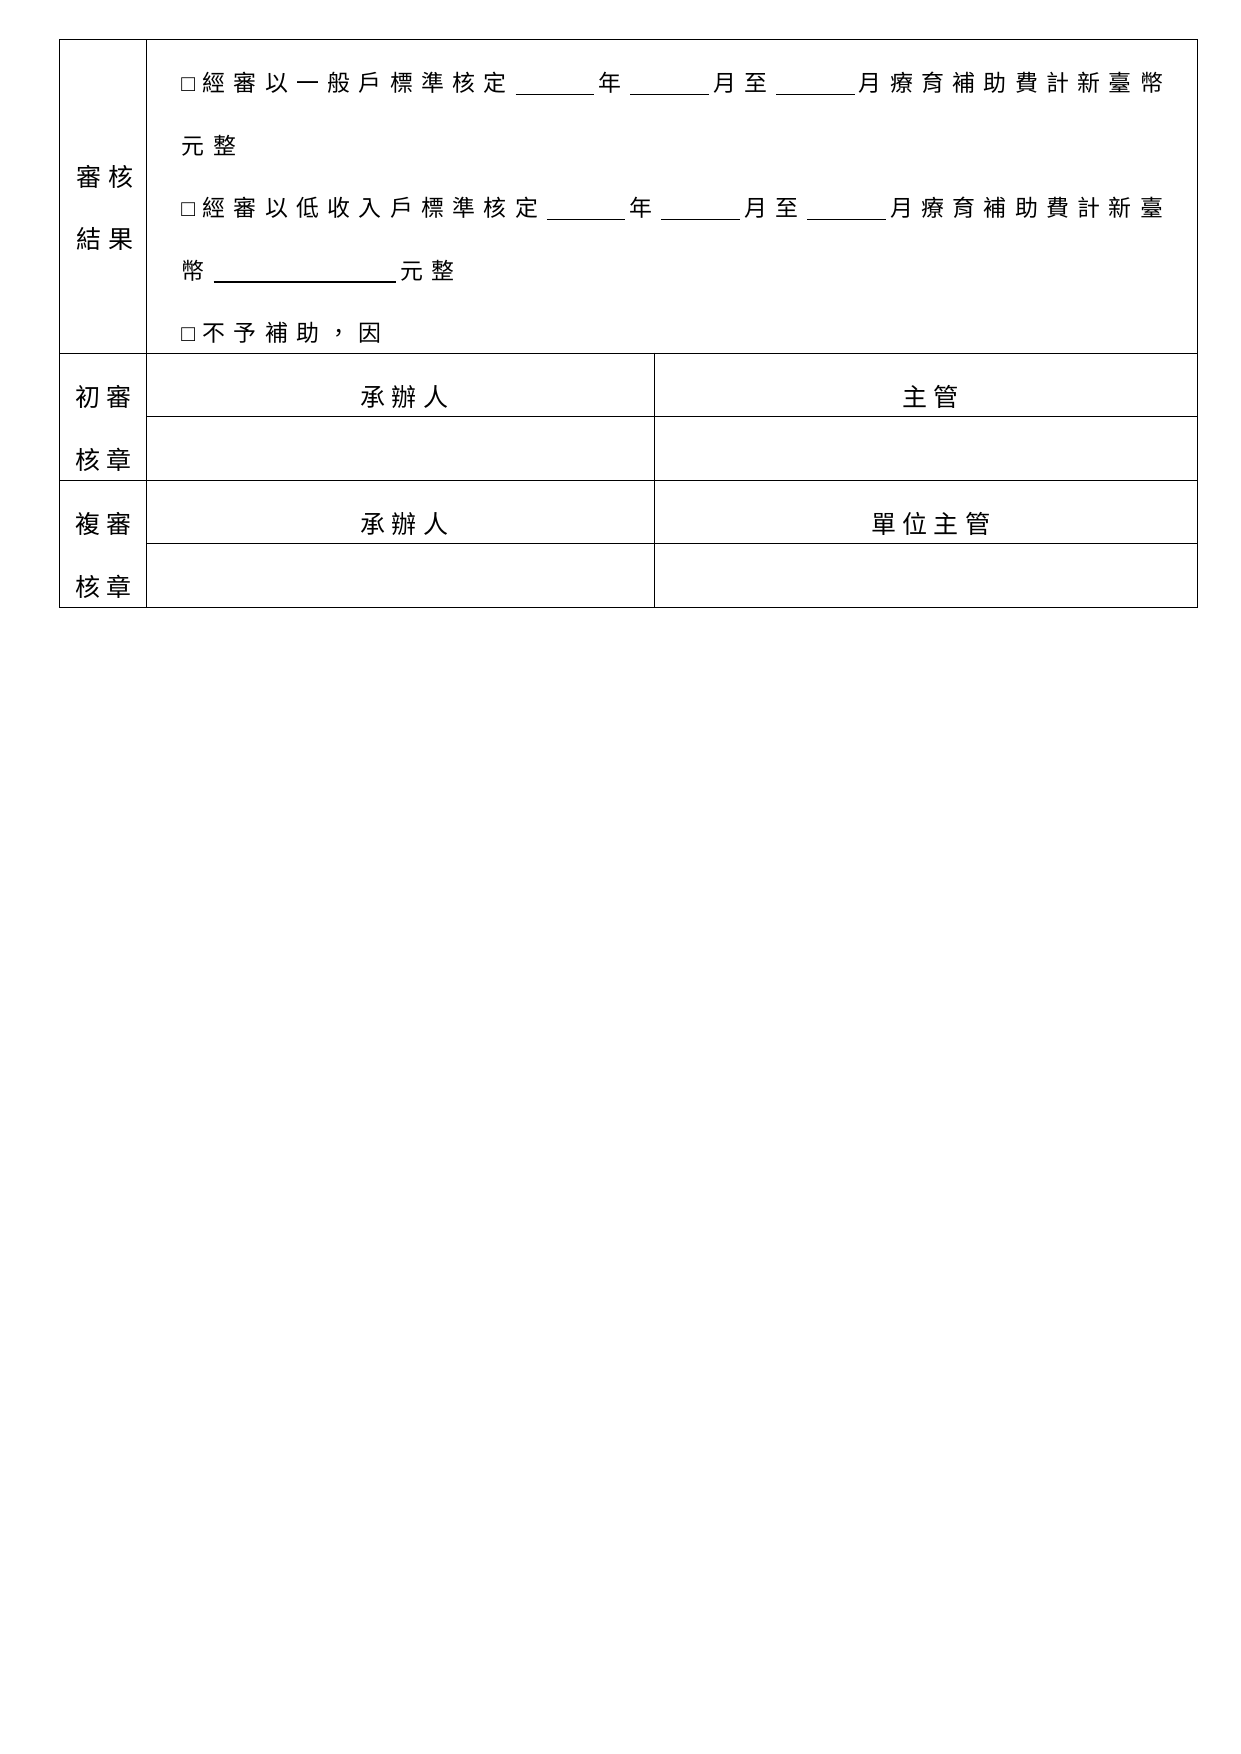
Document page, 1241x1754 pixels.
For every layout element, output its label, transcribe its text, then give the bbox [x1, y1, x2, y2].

table_cell 主管 [655, 354, 1197, 416]
table_cell [147, 417, 654, 480]
table_cell [655, 417, 1197, 480]
table_cell 複審 核章 [60, 481, 146, 607]
table_cell 單位主管 [655, 481, 1197, 543]
table_cell 初審 核章 [60, 354, 146, 480]
table_cell 承辦人 [147, 354, 654, 416]
table_cell 審核 結果 [60, 40, 146, 353]
table_cell [147, 544, 654, 607]
table_cell □經審以一般戶標準核定 年 月至 月療育補助費計新臺幣 元整 □經審以低收入戶標準核定 年 月至 月療育補助費計新臺幣 元整 □不予補助，因 [147, 40, 1197, 353]
table_cell 承辦人 [147, 481, 654, 543]
table_cell [655, 544, 1197, 607]
